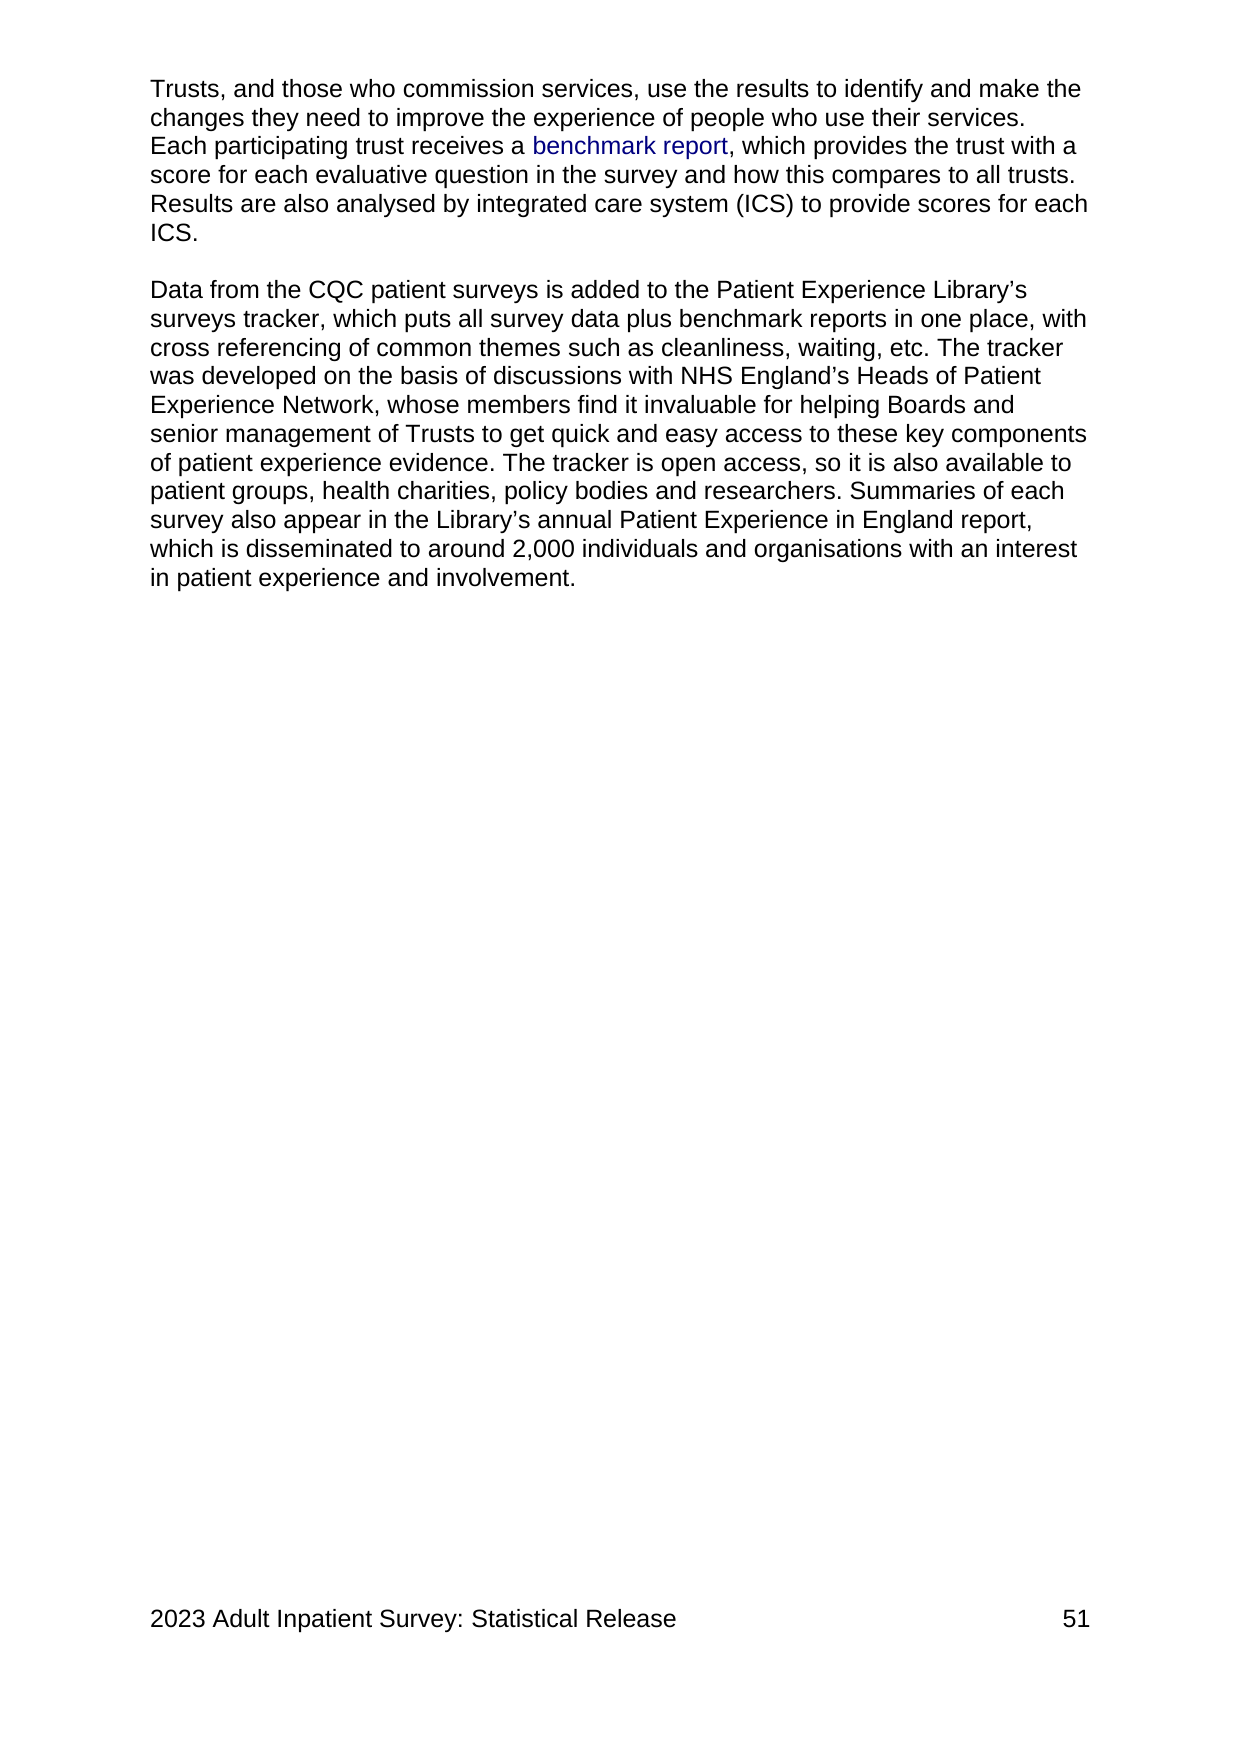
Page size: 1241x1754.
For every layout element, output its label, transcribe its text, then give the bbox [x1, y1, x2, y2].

text Data from the CQC patient surveys is added to the Patient Experience Library’s surveys tracker, which puts all survey data plus benchmark reports in one place, with cross referencing of common themes such as cleanliness, waiting, etc. The tracker was developed on the basis of discussions with NHS England’s Heads of Patient Experience Network, whose members find it invaluable for helping Boards and senior management of Trusts to get quick and easy access to these key components of patient experience evidence. The tracker is open access, so it is also available to patient groups, health charities, policy bodies and researchers. Summaries of each survey also appear in the Library’s annual Patient Experience in England report, which is disseminated to around 2,000 individuals and organisations with an interest in patient experience and involvement. [150, 275, 1090, 591]
text Trusts, and those who commission services, use the results to identify and make the changes they need to improve the experience of people who use their services. Each participating trust receives a benchmark report, which provides the trust with a score for each evaluative question in the survey and how this compares to all trusts. Results are also analysed by integrated care system (ICS) to provide scores for each ICS. [150, 74, 1090, 246]
